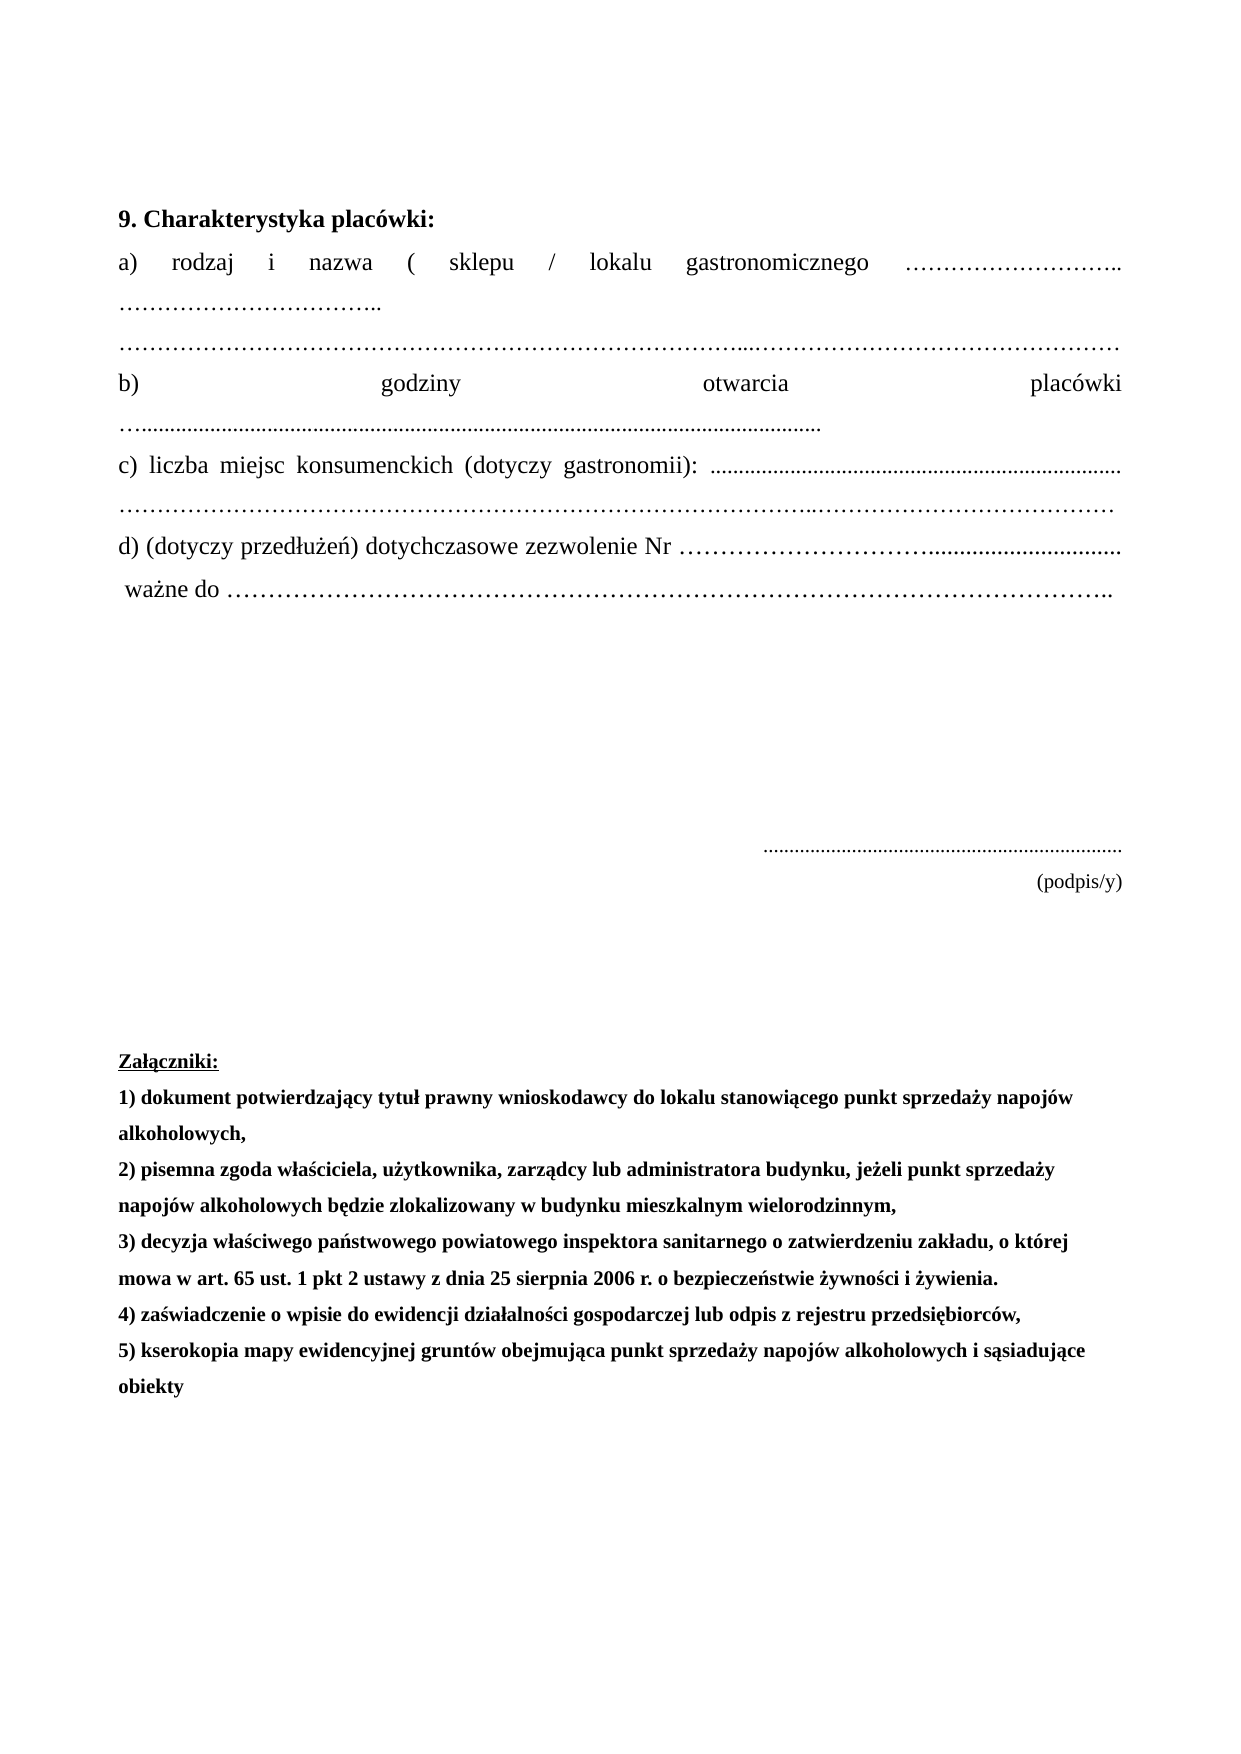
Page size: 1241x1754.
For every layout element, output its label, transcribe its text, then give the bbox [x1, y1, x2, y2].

text ..................................................................... [118, 833, 1122, 857]
text 1) dokument potwierdzający tytuł prawny wnioskodawcy do lokalu stanowiącego punkt sprzedaży napojów alkoholowych, [118, 1085, 1122, 1145]
text c) liczba miejsc konsumenckich (dotyczy gastronomii): ........................................................................ ………………………………………………………………………………..………………………………… [118, 450, 1122, 518]
text 3) decyzja właściwego państwowego powiatowego inspektora sanitarnego o zatwierdzeniu zakładu, o której mowa w art. 65 ust. 1 pkt 2 ustawy z dnia 25 sierpnia 2006 r. o bezpieczeństwie żywności i żywienia. [118, 1229, 1122, 1289]
text 2) pisemna zgoda właściciela, użytkownika, zarządcy lub administratora budynku, jeżeli punkt sprzedaży napojów alkoholowych będzie zlokalizowany w budynku mieszkalnym wielorodzinnym, [118, 1157, 1122, 1217]
text d) (dotyczy przedłużeń) dotychczasowe zezwolenie Nr …………………………............................... ważne do …………………………………………………………………………………………….. [118, 531, 1122, 603]
text ………………………………………………………………………...………………………………………… [118, 329, 1122, 355]
text 9. Charakterystyka placówki: [118, 118, 1122, 233]
text 4) zaświadczenie o wpisie do ewidencji działalności gospodarczej lub odpis z rejestru przedsiębiorców, [118, 1301, 1122, 1326]
text (podpis/y) [118, 869, 1122, 893]
text b) godziny otwarcia placówki …....................................................................................................................... [118, 368, 1122, 437]
text 5) kserokopia mapy ewidencyjnej gruntów obejmująca punkt sprzedaży napojów alkoholowych i sąsiadujące obiekty [118, 1337, 1122, 1398]
text Załączniki: [118, 1049, 1122, 1073]
text a) rodzaj i nazwa ( sklepu / lokalu gastronomicznego ………………………..…………………………….. [118, 247, 1122, 316]
